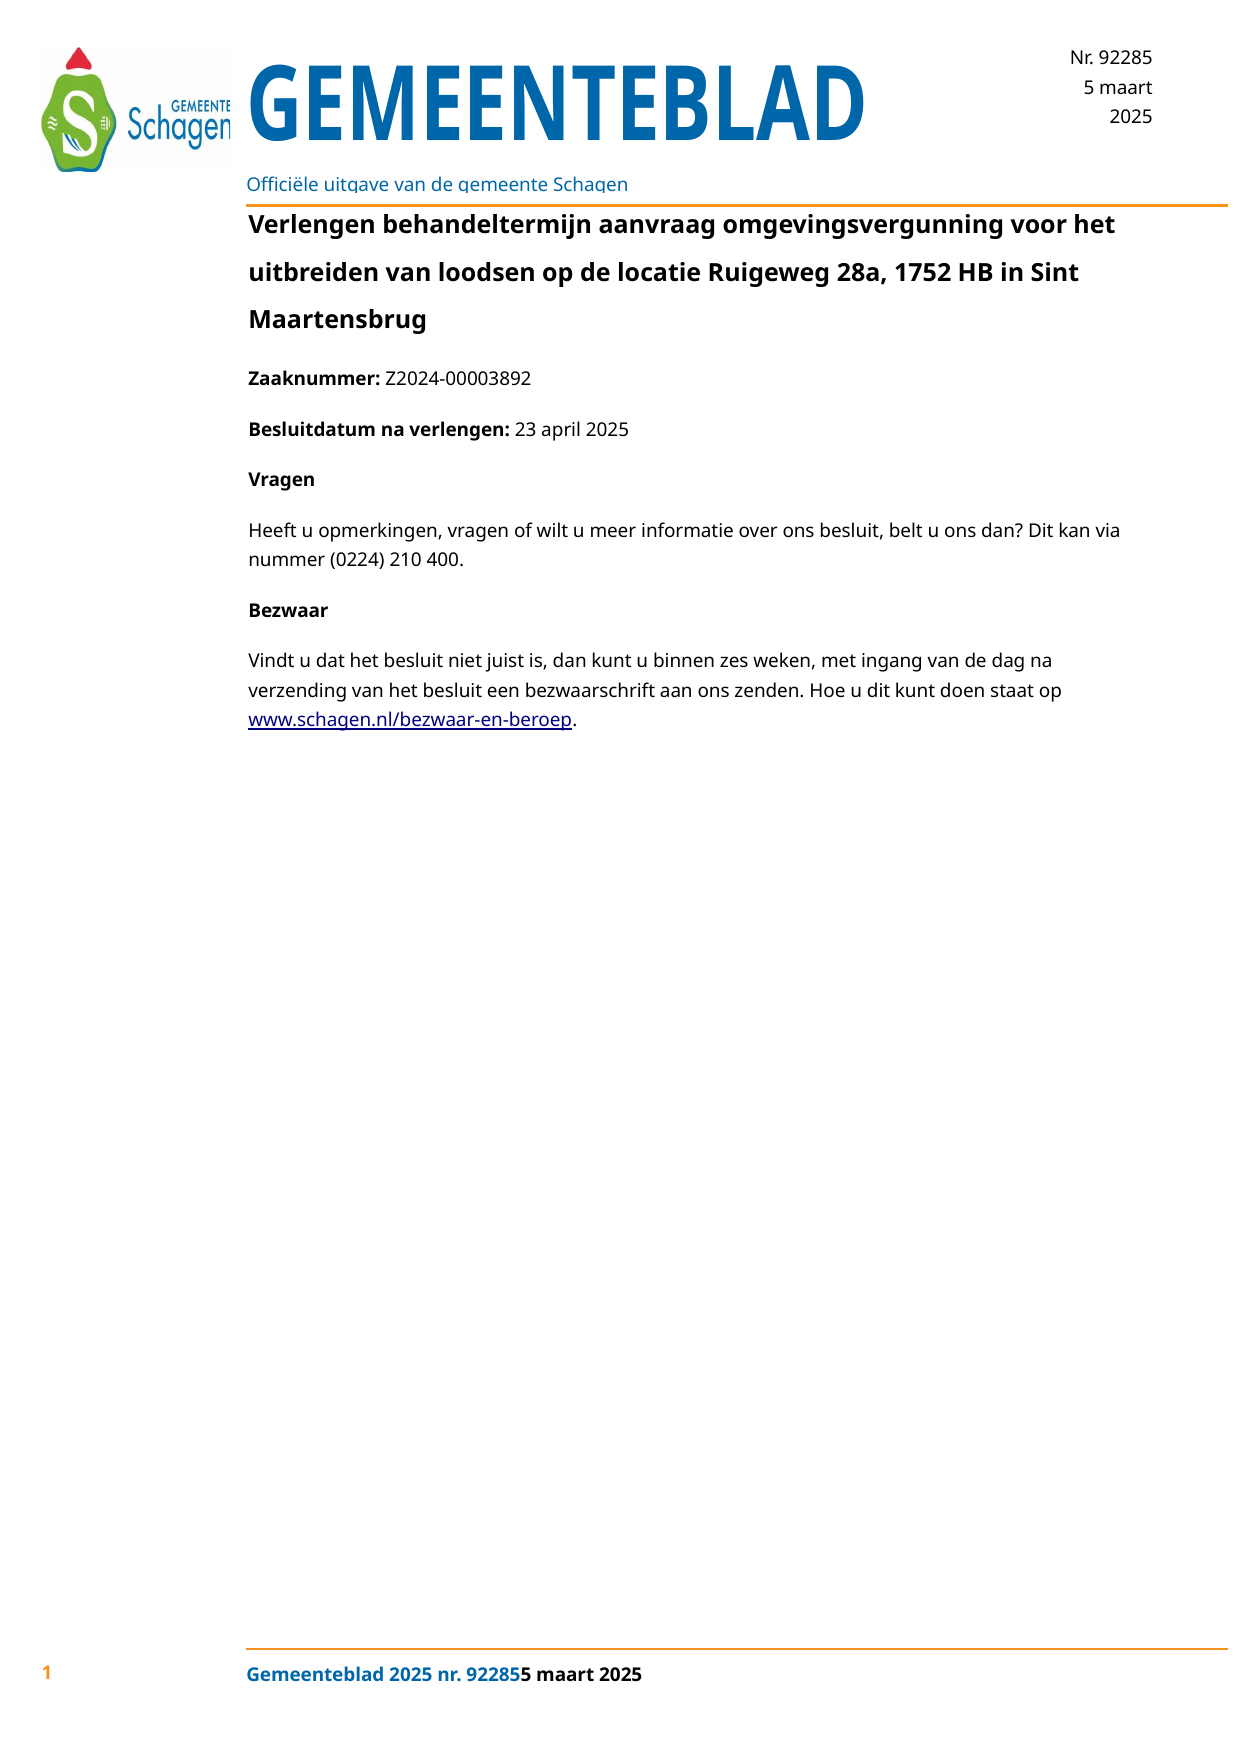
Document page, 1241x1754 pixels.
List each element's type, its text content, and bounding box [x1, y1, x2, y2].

text Zaaknummer: Z2024-00003892 [248, 366, 1152, 391]
text Bezwaar [248, 597, 1152, 622]
text Vragen [248, 466, 1152, 492]
text Besluitdatum na verlengen: 23 april 2025 [248, 416, 1152, 442]
picture [41, 47, 231, 172]
text Heeft u opmerkingen, vragen of wilt u meer informatie over ons besluit, belt u ons dan? Dit kan via nummer (0224) 210 400. [248, 517, 1152, 572]
text Vindt u dat het besluit niet juist is, dan kunt u binnen zes weken, met ingang van de dag na verzending van het besluit een bezwaarschrift aan ons zenden. Hoe u dit kunt doen staat op www.schagen.nl/bezwaar-en-beroep. [248, 647, 1152, 732]
text Verlengen behandeltermijn aanvraag omgevingsvergunning voor het uitbreiden van loodsen op de locatie Ruigeweg 28a, 1752 HB in Sint Maartensbrug [248, 207, 1152, 336]
